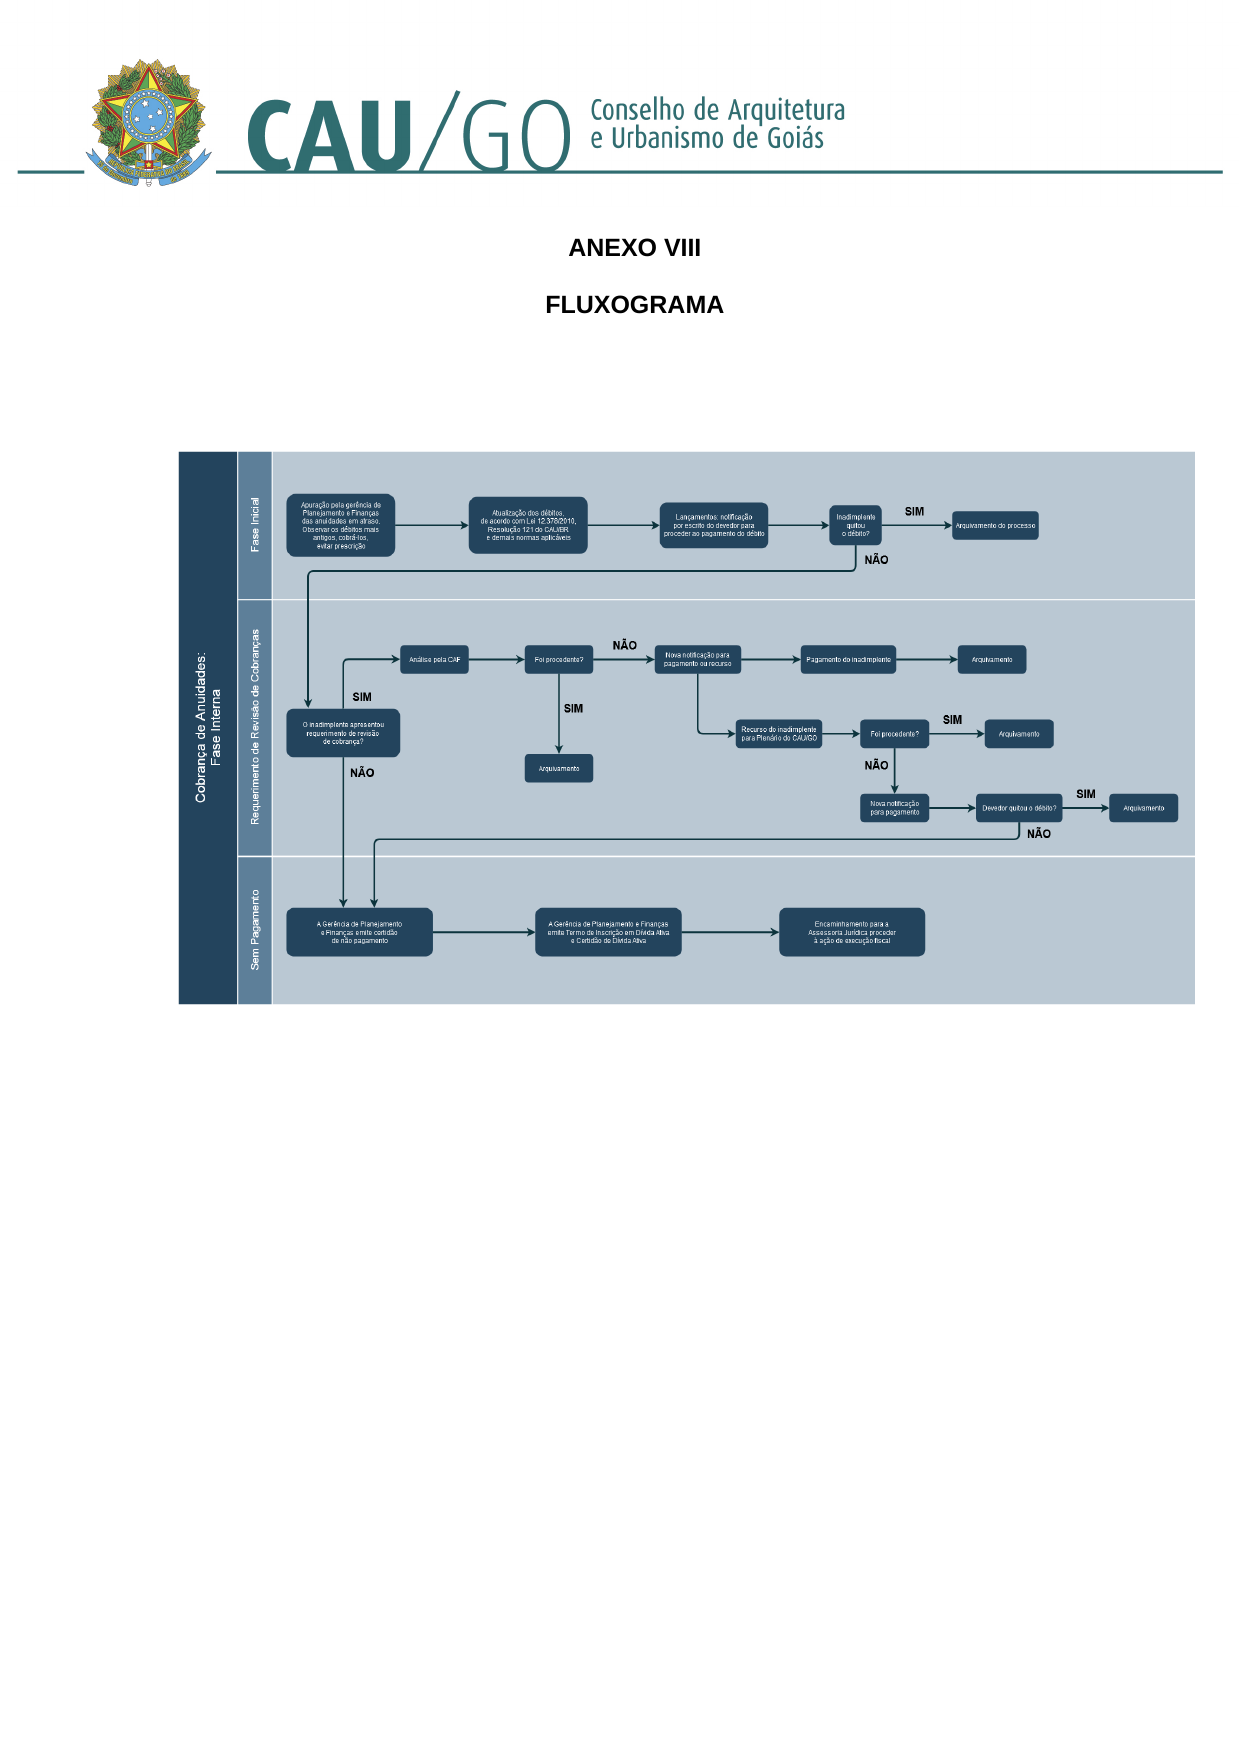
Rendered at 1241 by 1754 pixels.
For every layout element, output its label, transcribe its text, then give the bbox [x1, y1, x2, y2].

picture [177, 450, 1195, 1005]
picture [0, 0, 1239, 207]
text FLUXOGRAMA [177, 290, 1092, 319]
text ANEXO VIII [177, 233, 1092, 261]
